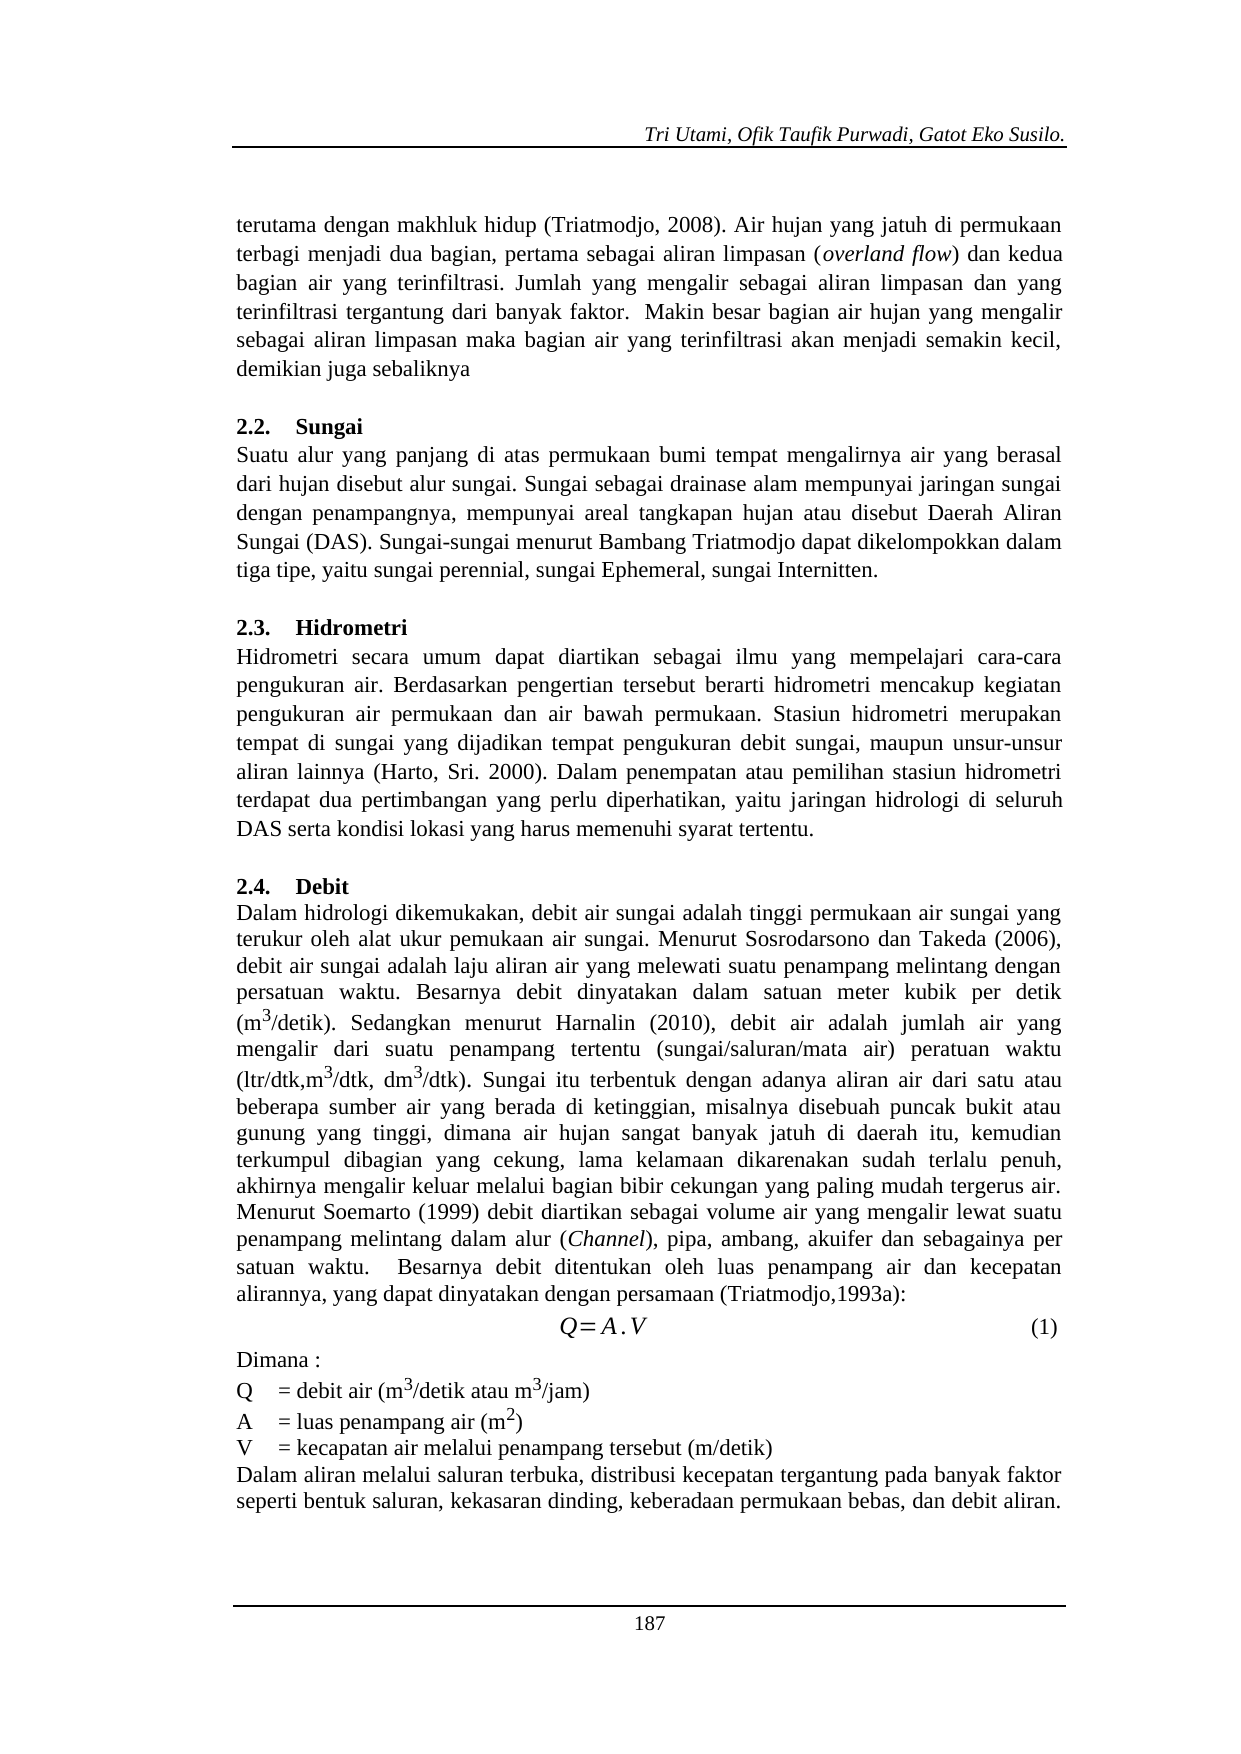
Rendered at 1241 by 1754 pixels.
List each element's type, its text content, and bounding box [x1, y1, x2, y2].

text Hidrometri secara umum dapat diartikan sebagai ilmu yang mempelajari cara-cara pengukuran air. Berdasarkan pengertian tersebut berarti hidrometri mencakup kegiatan pengukuran air permukaan dan air bawah permukaan. Stasiun hidrometri merupakan tempat di sungai yang dijadikan tempat pengukuran debit sungai, maupun unsur-unsur aliran lainnya (Harto, Sri. 2000). Dalam penempatan atau pemilihan stasiun hidrometri terdapat dua pertimbangan yang perlu diperhatikan, yaitu jaringan hidrologi di seluruh DAS serta kondisi lokasi yang harus memenuhi syarat tertentu. [236, 640, 1063, 842]
text Dalam aliran melalui saluran terbuka, distribusi kecepatan tergantung pada banyak faktor seperti bentuk saluran, kekasaran dinding, keberadaan permukaan bebas, dan debit aliran. [236, 1461, 1063, 1513]
text Dalam hidrologi dikemukakan, debit air sungai adalah tinggi permukaan air sungai yang terukur oleh alat ukur pemukaan air sungai. Menurut Sosrodarsono dan Takeda (2006), debit air sungai adalah laju aliran air yang melewati suatu penampang melintang dengan persatuan waktu. Besarnya debit dinyatakan dalam satuan meter kubik per detik (m3/detik). Sedangkan menurut Harnalin (2010), debit air adalah jumlah air yang mengalir dari suatu penampang tertentu (sungai/saluran/mata air) peratuan waktu (ltr/dtk,m3/dtk, dm3/dtk). Sungai itu terbentuk dengan adanya aliran air dari satu atau beberapa sumber air yang berada di ketinggian, misalnya disebuah puncak bukit atau gunung yang tinggi, dimana air hujan sangat banyak jatuh di daerah itu, kemudian terkumpul dibagian yang cekung, lama kelamaan dikarenakan sudah terlalu penuh, akhirnya mengalir keluar melalui bagian bibir cekungan yang paling mudah tergerus air. Menurut Soemarto (1999) debit diartikan sebagai volume air yang mengalir lewat suatu penampang melintang dalam alur (Channel), pipa, ambang, akuifer dan sebagainya per satuan waktu. Besarnya debit ditentukan oleh luas penampang air dan kecepatan alirannya, yang dapat dinyatakan dengan persamaan (Triatmodjo,1993a): [236, 899, 1063, 1306]
table_header (1) [971, 1306, 1063, 1346]
text Q = debit air (m3/detik atau m3/jam) [236, 1373, 1063, 1404]
text Dimana : [236, 1346, 1063, 1373]
text Suatu alur yang panjang di atas permukaan bumi tempat mengalirnya air yang berasal dari hujan disebut alur sungai. Sungai sebagai drainase alam mempunyai jaringan sungai dengan penampangnya, mempunyai areal tangkapan hujan atau disebut Daerah Aliran Sungai (DAS). Sungai-sungai menurut Bambang Triatmodjo dapat dikelompokkan dalam tiga tipe, yaitu sungai perennial, sungai Ephemeral, sungai Internitten. [236, 439, 1063, 583]
text 2.2. Sungai [236, 410, 1063, 439]
text 2.4. Debit [236, 870, 1063, 899]
text A = luas penampang air (m2) [236, 1404, 1063, 1434]
table_header [236, 1306, 971, 1346]
text terutama dengan makhluk hidup (Triatmodjo, 2008). Air hujan yang jatuh di permukaan terbagi menjadi dua bagian, pertama sebagai aliran limpasan (overland flow) dan kedua bagian air yang terinfiltrasi. Jumlah yang mengalir sebagai aliran limpasan dan yang terinfiltrasi tergantung dari banyak faktor. Makin besar bagian air hujan yang mengalir sebagai aliran limpasan maka bagian air yang terinfiltrasi akan menjadi semakin kecil, demikian juga sebaliknya [236, 209, 1063, 382]
text 2.3. Hidrometri [236, 612, 1063, 640]
text V = kecapatan air melalui penampang tersebut (m/detik) [236, 1434, 1063, 1461]
